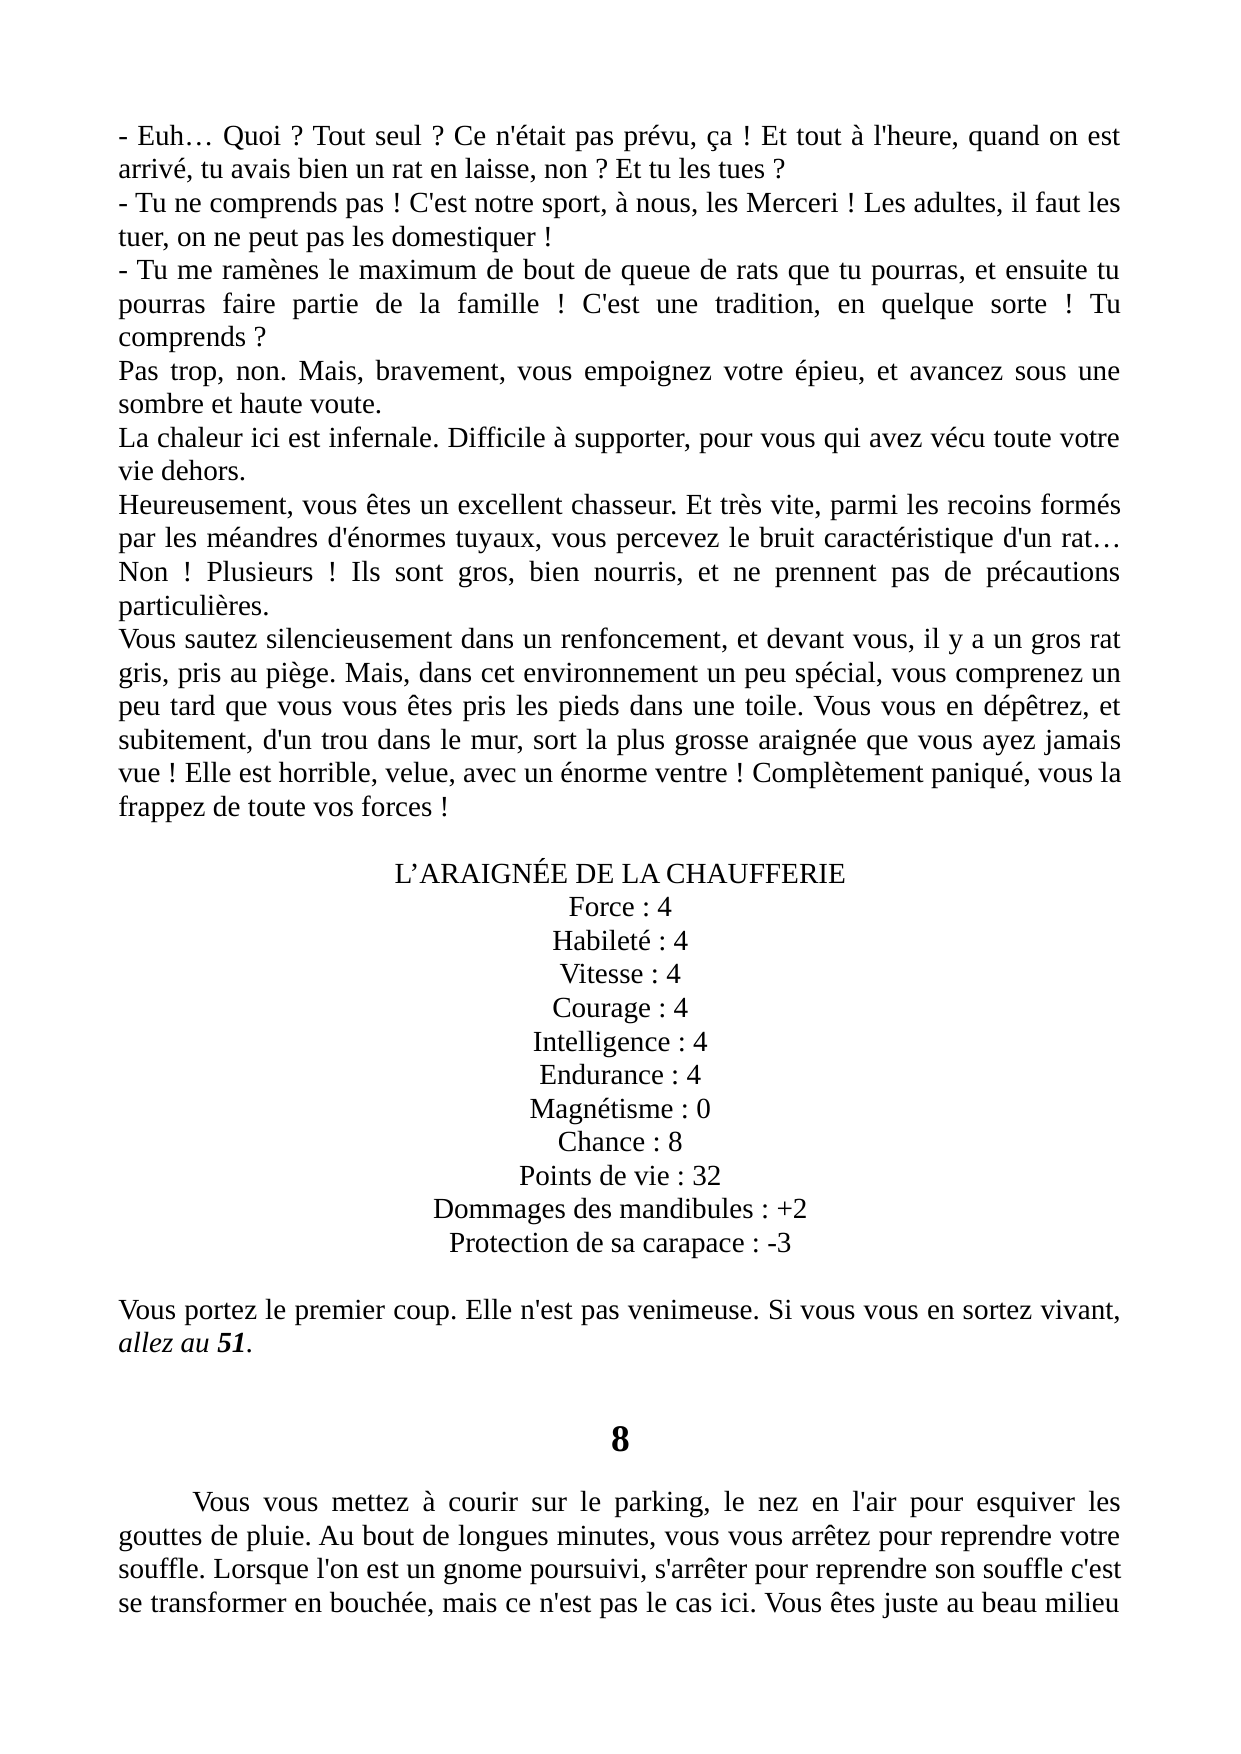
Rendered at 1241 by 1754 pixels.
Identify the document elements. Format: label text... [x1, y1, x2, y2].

text Endurance : 4 [118, 1057, 1122, 1091]
text - Tu ne comprends pas ! C'est notre sport, à nous, les Merceri ! Les adultes, il faut les tuer, on ne peut pas les domestiquer ! [118, 185, 1122, 252]
text Vous portez le premier coup. Elle n'est pas venimeuse. Si vous vous en sortez vivant, allez au 51. [118, 1292, 1122, 1359]
text 8 [118, 1417, 1122, 1460]
text Courage : 4 [118, 990, 1122, 1024]
text Dommages des mandibules : +2 [118, 1191, 1122, 1225]
text Vitesse : 4 [118, 957, 1122, 990]
text Intelligence : 4 [118, 1024, 1122, 1057]
text - Euh… Quoi ? Tout seul ? Ce n'était pas prévu, ça ! Et tout à l'heure, quand on est arrivé, tu avais bien un rat en laisse, non ? Et tu les tues ? [118, 118, 1122, 185]
text Habileté : 4 [118, 923, 1122, 957]
text Chance : 8 [118, 1124, 1122, 1158]
text La chaleur ici est infernale. Difficile à supporter, pour vous qui avez vécu toute votre vie dehors. [118, 420, 1122, 487]
text Force : 4 [118, 889, 1122, 923]
text Heureusement, vous êtes un excellent chasseur. Et très vite, parmi les recoins formés par les méandres d'énormes tuyaux, vous percevez le bruit caractéristique d'un rat… Non ! Plusieurs ! Ils sont gros, bien nourris, et ne prennent pas de précautions particulières. [118, 487, 1122, 621]
text Pas trop, non. Mais, bravement, vous empoignez votre épieu, et avancez sous une sombre et haute voute. [118, 353, 1122, 420]
text Points de vie : 32 [118, 1158, 1122, 1191]
text Vous vous mettez à courir sur le parking, le nez en l'air pour esquiver les gouttes de pluie. Au bout de longues minutes, vous vous arrêtez pour reprendre votre souffle. Lorsque l'on est un gnome poursuivi, s'arrêter pour reprendre son souffle c'est se transformer en bouchée, mais ce n'est pas le cas ici. Vous êtes juste au beau milieu [118, 1484, 1122, 1618]
text Magnétisme : 0 [118, 1091, 1122, 1124]
text Vous sautez silencieusement dans un renfoncement, et devant vous, il y a un gros rat gris, pris au piège. Mais, dans cet environnement un peu spécial, vous comprenez un peu tard que vous vous êtes pris les pieds dans une toile. Vous vous en dépêtrez, et subitement, d'un trou dans le mur, sort la plus grosse araignée que vous ayez jamais vue ! Elle est horrible, velue, avec un énorme ventre ! Complètement paniqué, vous la frappez de toute vos forces ! [118, 621, 1122, 822]
text L’ARAIGNÉE DE LA CHAUFFERIE [118, 856, 1122, 889]
text Protection de sa carapace : -3 [118, 1225, 1122, 1258]
text - Tu me ramènes le maximum de bout de queue de rats que tu pourras, et ensuite tu pourras faire partie de la famille ! C'est une tradition, en quelque sorte ! Tu comprends ? [118, 252, 1122, 353]
